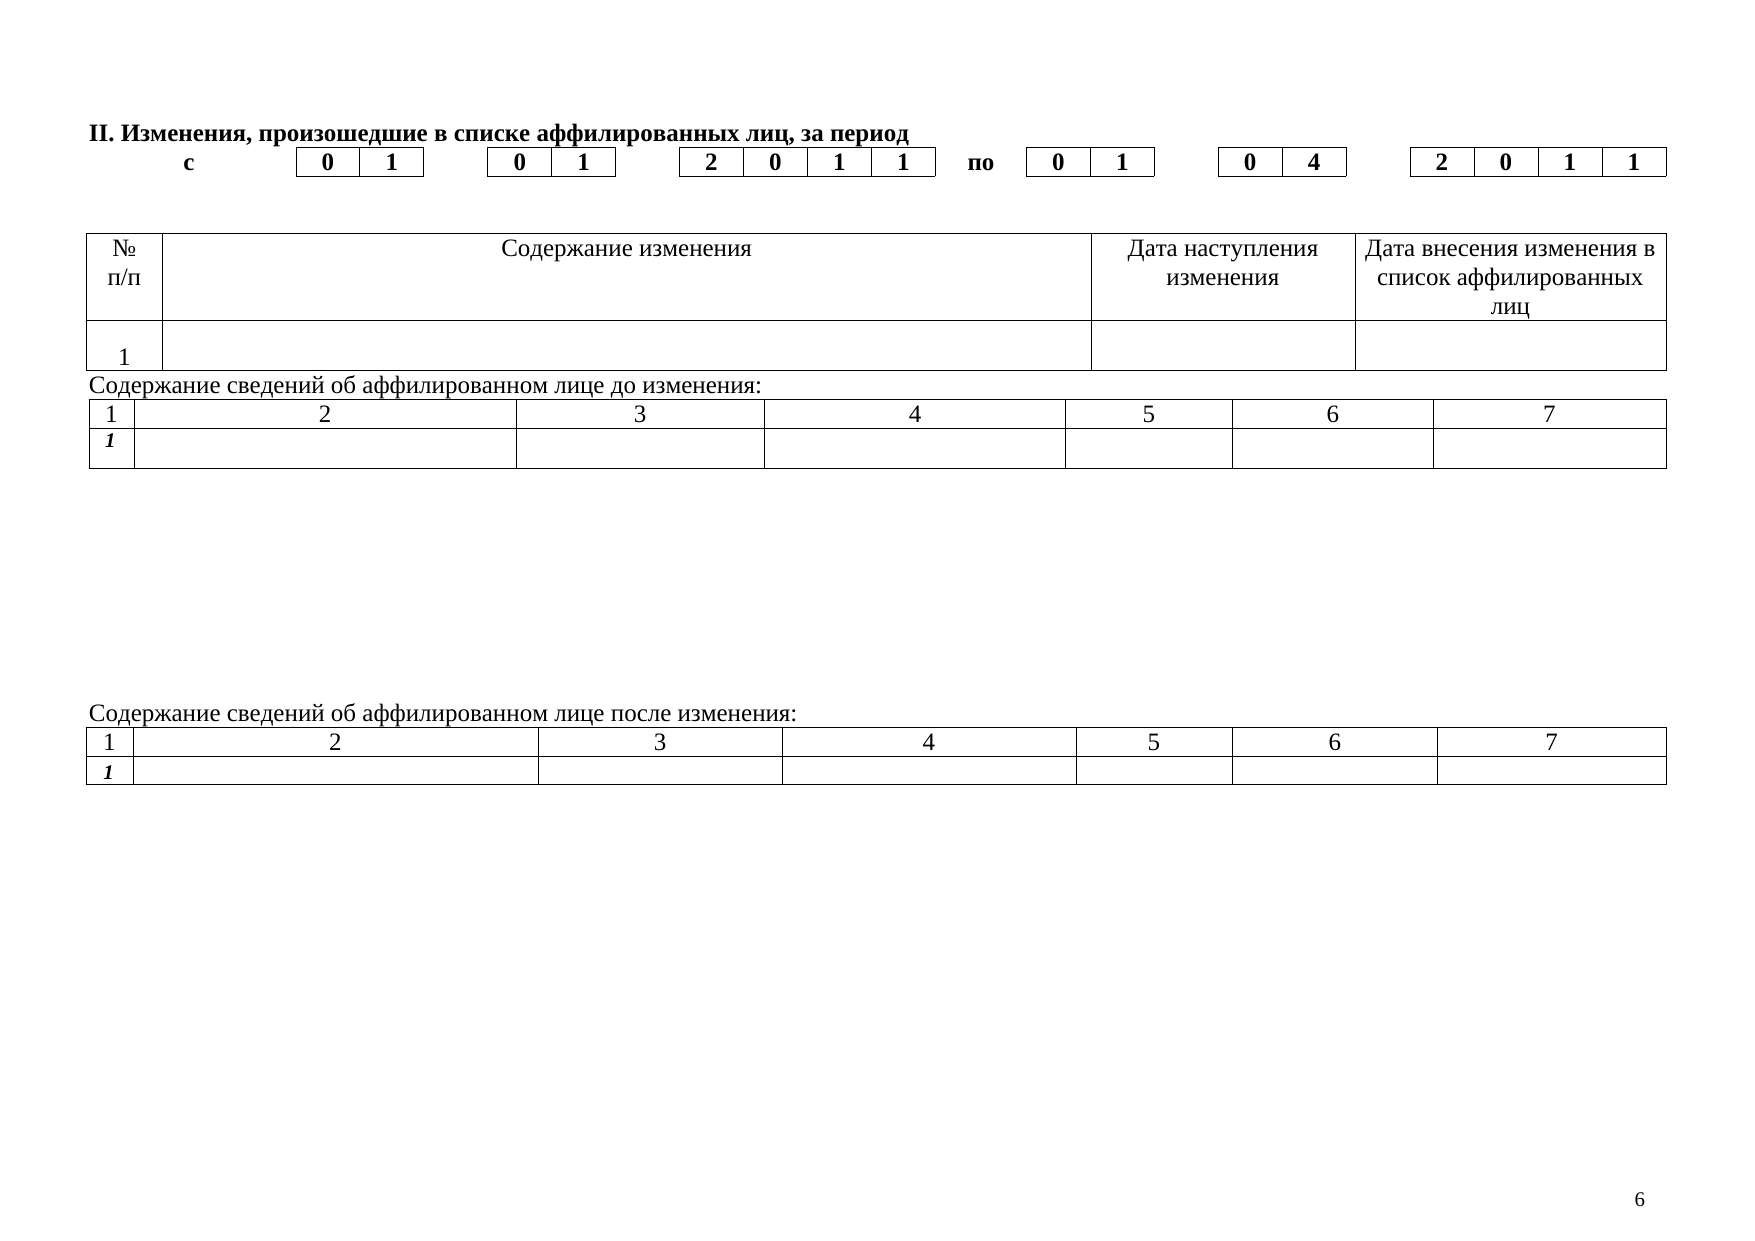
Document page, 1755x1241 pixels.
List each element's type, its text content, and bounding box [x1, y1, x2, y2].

text Содержание сведений об аффилированном лице после изменения: [89, 698, 1666, 727]
table_header 0 [1219, 148, 1282, 176]
table_header Дата внесения изменения в список аффилированных лиц [1356, 234, 1666, 320]
table_header 1 [1091, 148, 1154, 176]
table_header 0 [1475, 148, 1538, 176]
table_header 4 [783, 728, 1076, 756]
table_header 2 [680, 148, 743, 176]
table_header 2 [134, 728, 538, 756]
table_header 2 [1411, 148, 1474, 176]
table_cell [163, 321, 1091, 370]
table_cell 1 [87, 757, 133, 784]
table_cell [1434, 429, 1666, 468]
table_header 0 [744, 148, 807, 176]
table_cell [134, 757, 538, 784]
table_cell [517, 429, 764, 468]
table_header 4 [765, 400, 1065, 428]
table_header № п/п [87, 234, 162, 320]
table_header [1155, 147, 1218, 176]
table_header 1 [872, 148, 935, 176]
table_header 0 [297, 148, 359, 176]
table_header 5 [1066, 400, 1232, 428]
table_header 6 [1233, 400, 1433, 428]
table_header по [936, 147, 1026, 176]
table_header 3 [517, 400, 764, 428]
table_header Содержание изменения [163, 234, 1091, 320]
table_header 1 [1539, 148, 1602, 176]
text Содержание сведений об аффилированном лице до изменения: [89, 371, 1666, 399]
table_header [1347, 147, 1410, 176]
text II. Изменения, произошедшие в списке аффилированных лиц, за период [89, 118, 1666, 147]
table_header 4 [1283, 148, 1346, 176]
table_header 7 [1438, 728, 1666, 756]
table_header 6 [1233, 728, 1437, 756]
table_header 3 [539, 728, 782, 756]
table_header 1 [87, 728, 133, 756]
table_header 1 [808, 148, 871, 176]
table_cell 1 [87, 321, 162, 370]
table_cell [1356, 321, 1666, 370]
table_cell [1233, 757, 1437, 784]
table_cell 1 [90, 429, 134, 468]
table_header 1 [90, 400, 134, 428]
table_cell [783, 757, 1076, 784]
table_cell [1233, 429, 1433, 468]
table_header с [86, 147, 296, 176]
table_cell [1077, 757, 1232, 784]
table_header 1 [552, 148, 615, 176]
table_header 1 [1603, 148, 1666, 176]
table_header [616, 147, 679, 176]
table_cell [765, 429, 1065, 468]
table_cell [1438, 757, 1666, 784]
table_header 0 [1027, 148, 1090, 176]
table_header 5 [1077, 728, 1232, 756]
table_header [424, 147, 487, 176]
table_cell [539, 757, 782, 784]
table_cell [1066, 429, 1232, 468]
table_header 2 [135, 400, 516, 428]
table_cell [135, 429, 516, 468]
table_header 1 [360, 148, 423, 176]
table_header Дата наступления изменения [1092, 234, 1355, 320]
table_cell [1092, 321, 1355, 370]
table_header 7 [1434, 400, 1666, 428]
table_header 0 [488, 148, 551, 176]
